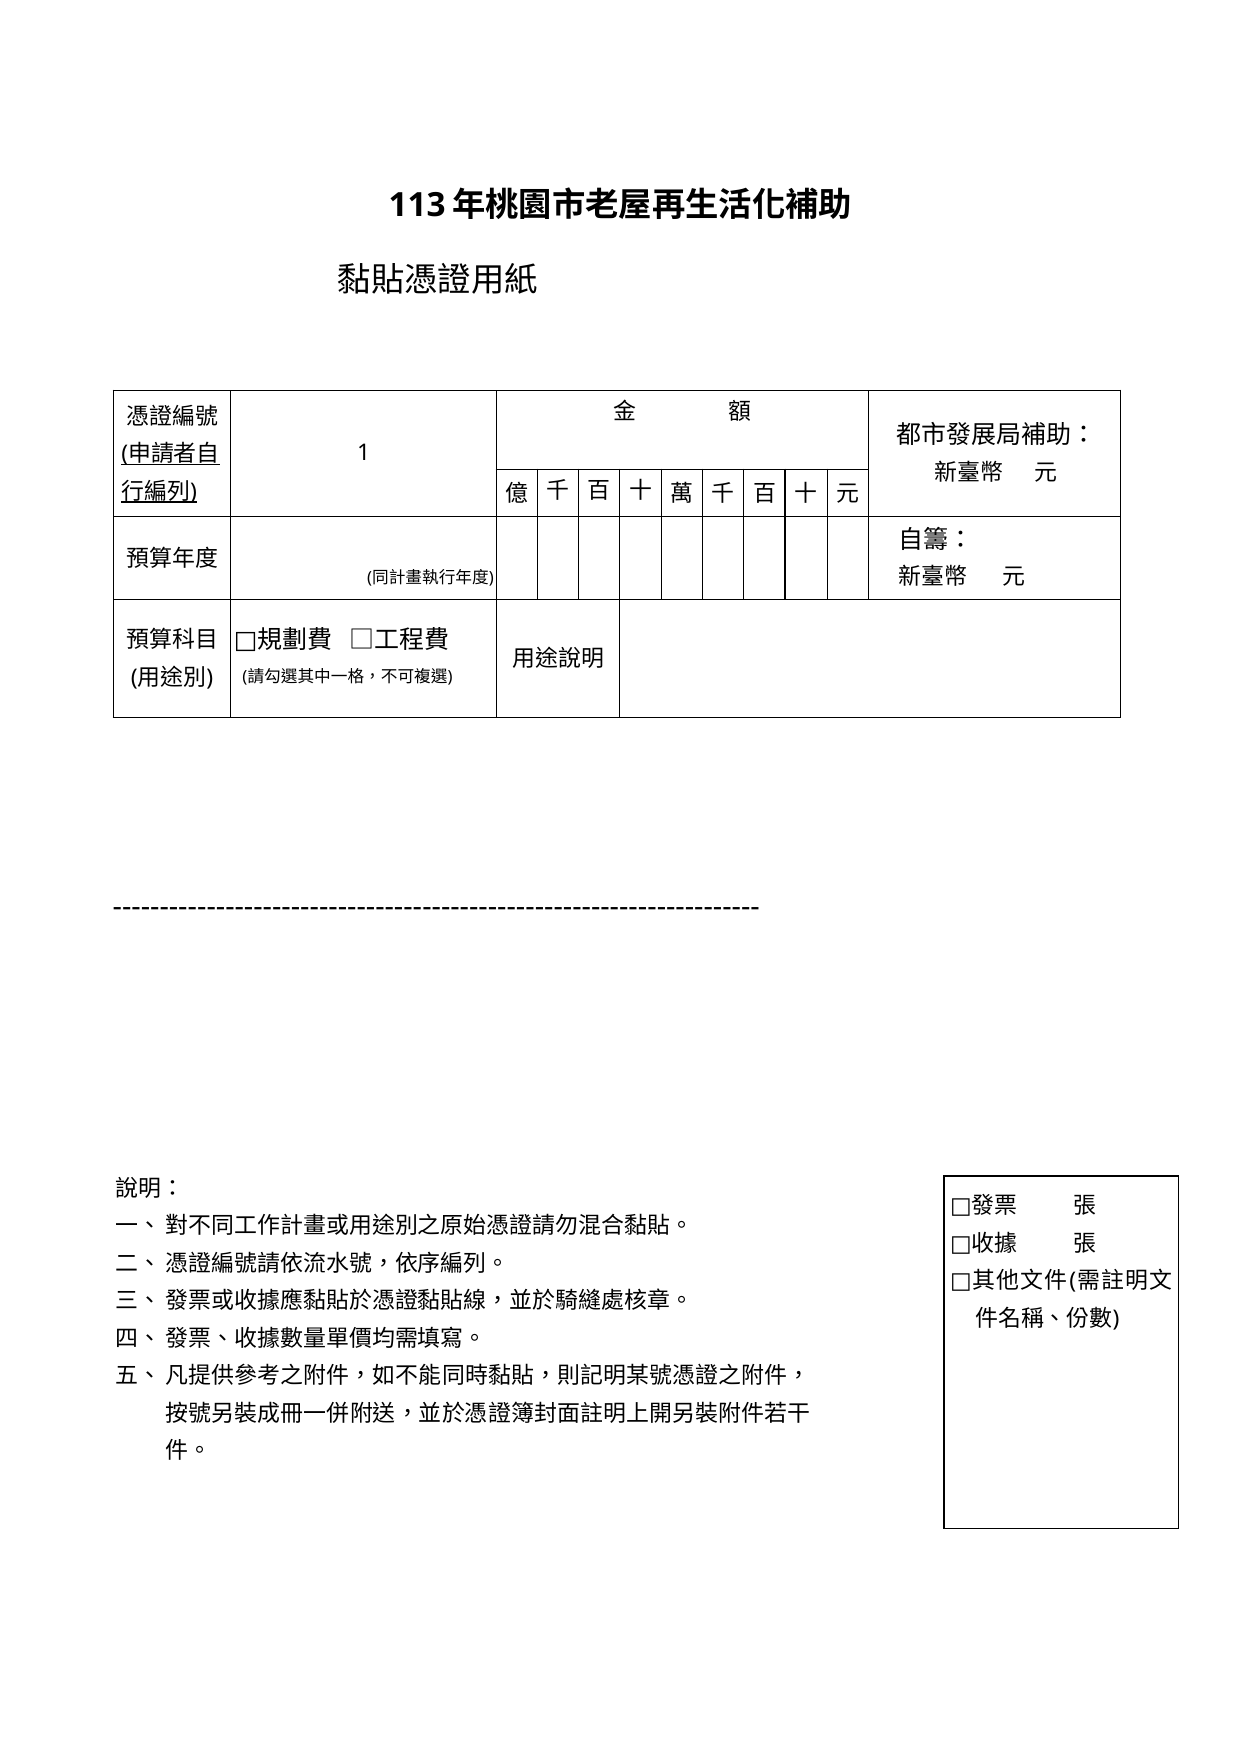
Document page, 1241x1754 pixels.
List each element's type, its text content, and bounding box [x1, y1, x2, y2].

table_cell [828, 517, 868, 598]
table_header [864, 1130, 1118, 1471]
table_cell 十萬 [620, 470, 661, 516]
table_cell 千萬 [538, 470, 578, 516]
table_cell [703, 517, 743, 598]
table_cell [579, 517, 619, 598]
table_cell 百萬 [579, 470, 619, 516]
table_header 說明： 對不同工作計畫或用途別之原始憑證請勿混合黏貼。 憑證編號請依流水號，依序編列。 發票或收據應黏貼於憑證黏貼線，並於騎縫處核章。 發票、收據數量單價均需填寫。 凡提供參考之附件，如不能同時黏貼，則記明某號憑證之附件，按號另裝成冊一併附送，並於憑證簿封面註明上開另裝附件若干件。 [113, 1130, 864, 1471]
table_cell [497, 517, 537, 598]
table_header 憑證編號 (申請者自行編列) [114, 391, 230, 516]
text 113年桃園市老屋再生活化補助 [112, 164, 1128, 239]
table_cell 百 [744, 470, 784, 516]
table_header 金 額 [497, 391, 868, 468]
table_cell 千 [703, 470, 743, 516]
table_cell [786, 517, 827, 598]
text --------------------------------------------------------------------- [112, 868, 1128, 943]
table_cell 用途說明 [497, 600, 619, 717]
table_header 1 [231, 391, 496, 516]
text 黏貼憑證用紙 [112, 239, 1128, 314]
table_cell 元 [828, 470, 868, 516]
table_cell 預算科目 (用途別) [114, 600, 230, 717]
table_cell [620, 600, 1120, 717]
table_cell [744, 517, 784, 598]
table_cell [662, 517, 702, 598]
table_header 都市發展局補助： 新臺幣 元 [869, 391, 1120, 516]
table_cell (同計畫執行年度) [231, 517, 496, 598]
table_cell 億 [497, 470, 537, 516]
table_cell 預算年度 [114, 517, 230, 598]
table_cell □規劃費 □工程費 (請勾選其中一格，不可複選) [231, 600, 496, 717]
table_cell 萬 [662, 470, 702, 516]
table_cell [620, 517, 661, 598]
table_cell [538, 517, 578, 598]
table_cell 自籌： 新臺幣 元 [869, 517, 1120, 598]
table_cell 十 [786, 470, 827, 516]
